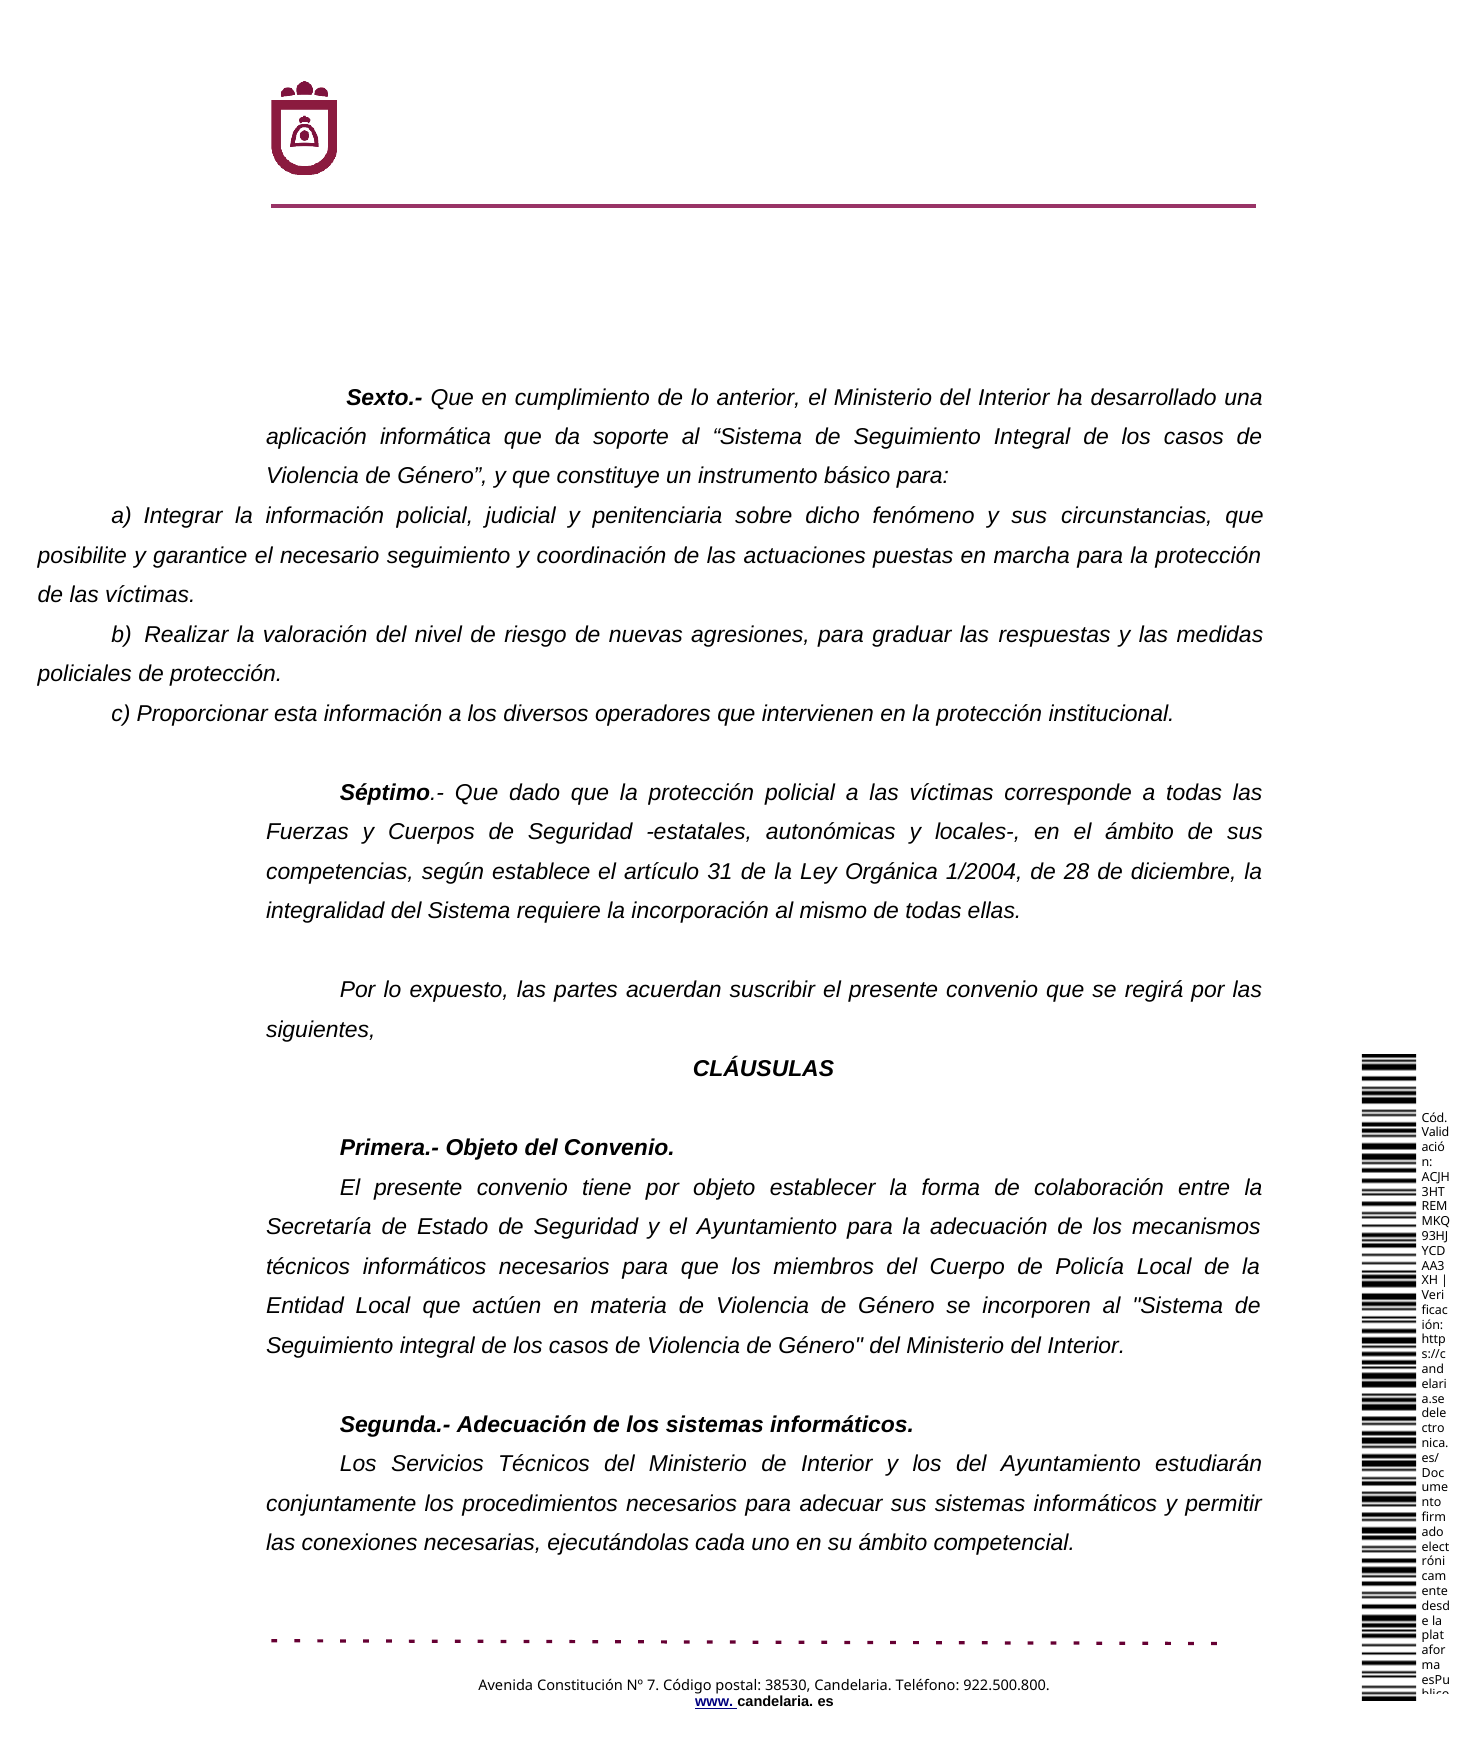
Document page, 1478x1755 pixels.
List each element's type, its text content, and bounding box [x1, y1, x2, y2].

text Primera.- Objeto del Convenio. [339, 1134, 1361, 1161]
subtitle CLÁUSULAS [412, 1055, 1117, 1081]
text Los Servicios Técnicos del Ministerio de Interior y los del Ayuntamiento estudiarán conjuntamente los procedimientos necesarios para adecuar sus sistemas informáticos y permitir las conexiones necesarias, ejecutándolas cada uno en su ámbito competencial. [266, 1450, 1263, 1556]
text Avenida Constitución Nº 7. Código postal: 38530, Candelaria. Teléfono: 922.500.800. [412, 1677, 1116, 1693]
text Séptimo.- Que dado que la protección policial a las víctimas corresponde a todas las Fuerzas y Cuerpos de Seguridad -estatales, autonómicas y locales-, en el ámbito de sus competencias, según establece el artículo 31 de la Ley Orgánica 1/2004, de 28 de diciembre, la integralidad del Sistema requiere la incorporación al mismo de todas ellas. [266, 779, 1263, 923]
list Realizar la valoración del nivel de riesgo de nuevas agresiones, para graduar las respuestas y las medidas policiales de protección. [37, 621, 1263, 686]
list Integrar la información policial, judicial y penitenciaria sobre dicho fenómeno y sus circunstancias, que posibilite y garantice el necesario seguimiento y coordinación de las actuaciones puestas en marcha para la protección de las víctimas. [37, 502, 1263, 607]
subtitle Segunda.- Adecuación de los sistemas informáticos. [339, 1411, 1361, 1437]
text Sexto.- Que en cumplimiento de lo anterior, el Ministerio del Interior ha desarrollado una aplicación informática que da soporte al “Sistema de Seguimiento Integral de los casos de Violencia de Género”, y que constituye un instrumento básico para: [266, 383, 1263, 489]
text Por lo expuesto, las partes acuerdan suscribir el presente convenio que se regirá por las siguientes, [266, 976, 1263, 1042]
text El presente convenio tiene por objeto establecer la forma de colaboración entre la Secretaría de Estado de Seguridad y el Ayuntamiento para la adecuación de los mecanismos técnicos informáticos necesarios para que los miembros del Cuerpo de Policía Local de la Entidad Local que actúen en materia de Violencia de Género se incorporen al "Sistema de Seguimiento integral de los casos de Violencia de Género" del Ministerio del Interior. [266, 1174, 1263, 1358]
text www. candelaria. es [412, 1693, 1116, 1710]
text Cód. Validación: ACJH3HTREMMKQ93HJYCDAA3XH | Verificación: https://candelaria.sedelectronica.es/ Documento firmado electrónicamente desde la plataforma esPublico Gestiona | Página 17 de 31 [1421, 1111, 1450, 1694]
list Proporcionar esta información a los diversos operadores que intervienen en la protección institucional. [37, 699, 1263, 726]
